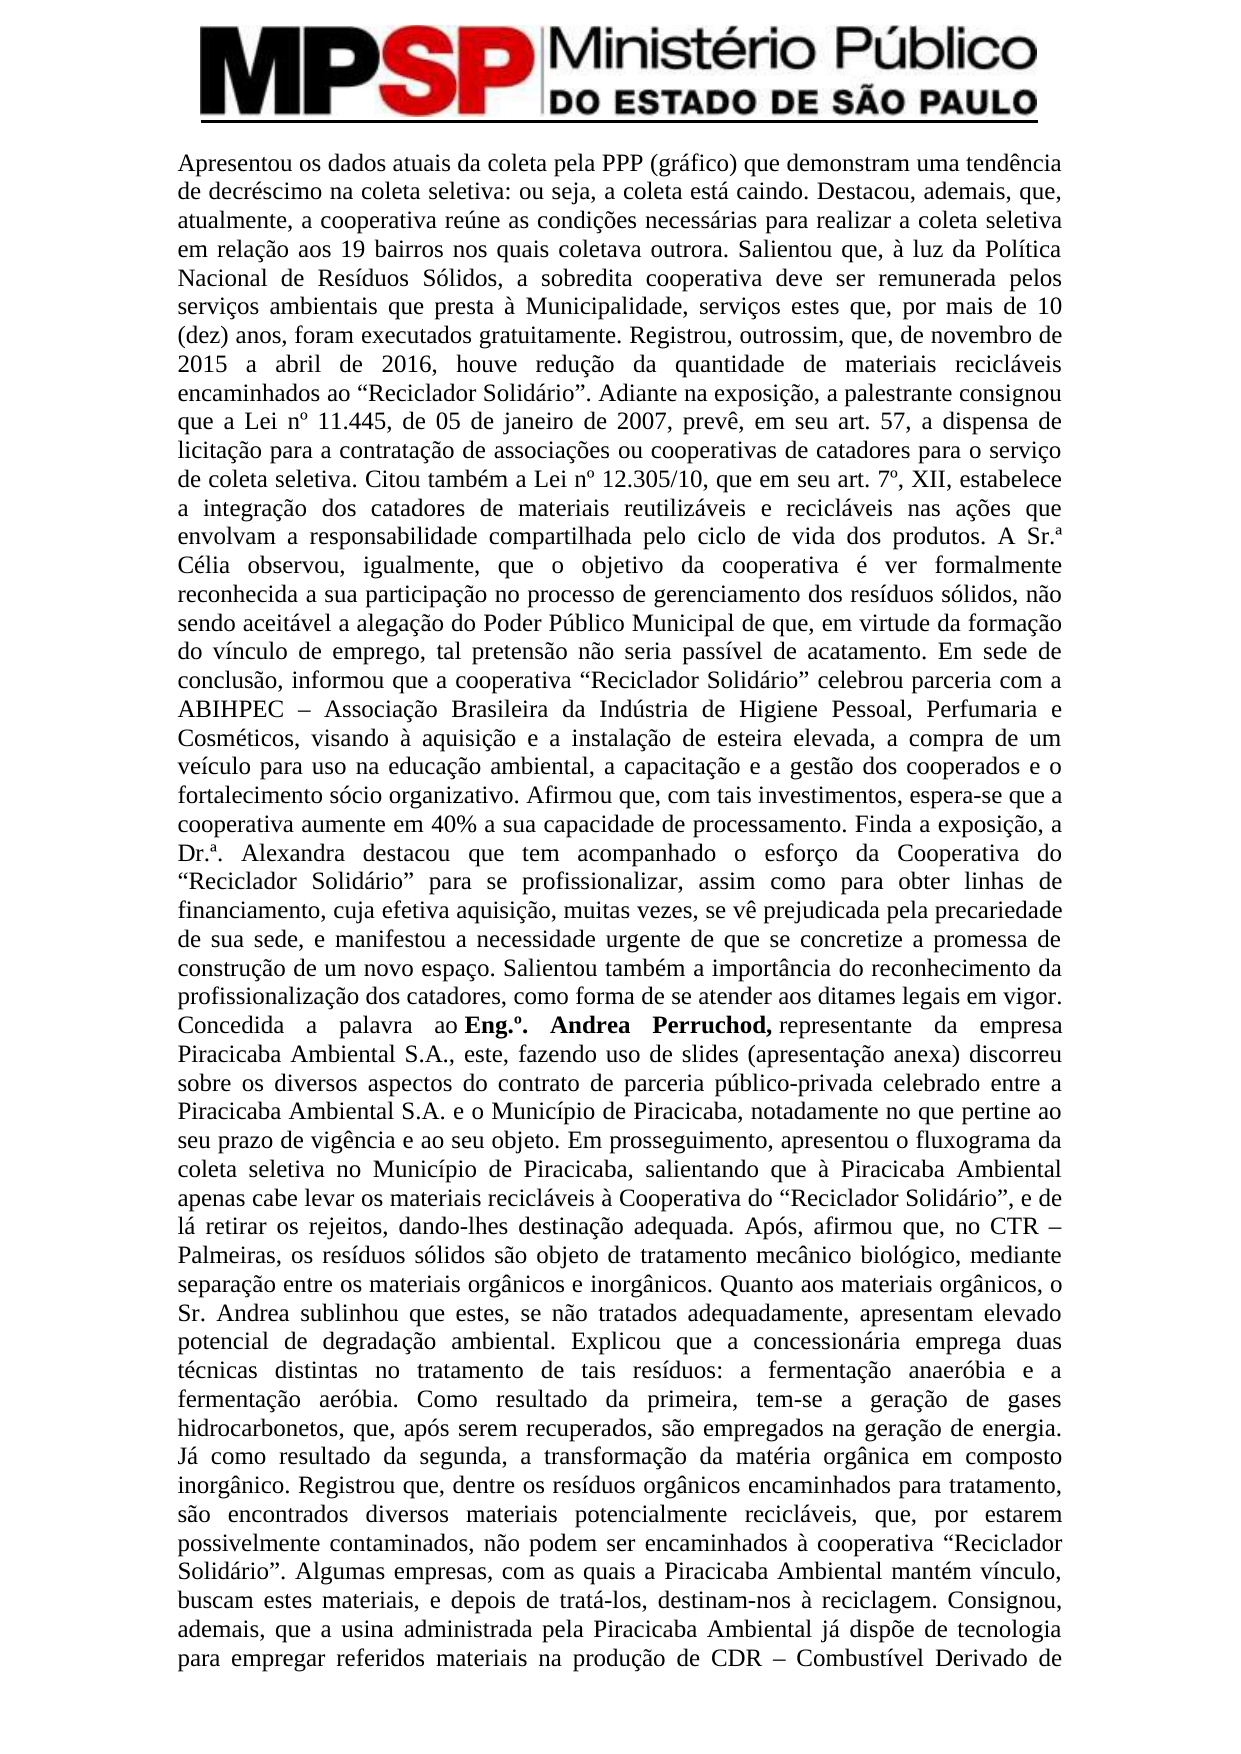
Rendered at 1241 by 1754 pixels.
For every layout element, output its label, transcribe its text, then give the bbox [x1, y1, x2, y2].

text Apresentou os dados atuais da coleta pela PPP (gráfico) que demonstram uma tendência de decréscimo na coleta seletiva: ou seja, a coleta está caindo. Destacou, ademais, que, atualmente, a cooperativa reúne as condições necessárias para realizar a coleta seletiva em relação aos 19 bairros nos quais coletava outrora. Salientou que, à luz da Política Nacional de Resíduos Sólidos, a sobredita cooperativa deve ser remunerada pelos serviços ambientais que presta à Municipalidade, serviços estes que, por mais de 10 (dez) anos, foram executados gratuitamente. Registrou, outrossim, que, de novembro de 2015 a abril de 2016, houve redução da quantidade de materiais recicláveis encaminhados ao “Reciclador Solidário”. Adiante na exposição, a palestrante consignou que a Lei nº 11.445, de 05 de janeiro de 2007, prevê, em seu art. 57, a dispensa de licitação para a contratação de associações ou cooperativas de catadores para o serviço de coleta seletiva. Citou também a Lei nº 12.305/10, que em seu art. 7º, XII, estabelece a integração dos catadores de materiais reutilizáveis e recicláveis nas ações que envolvam a responsabilidade compartilhada pelo ciclo de vida dos produtos. A Sr.ª Célia observou, igualmente, que o objetivo da cooperativa é ver formalmente reconhecida a sua participação no processo de gerenciamento dos resíduos sólidos, não sendo aceitável a alegação do Poder Público Municipal de que, em virtude da formação do vínculo de emprego, tal pretensão não seria passível de acatamento. Em sede de conclusão, informou que a cooperativa “Reciclador Solidário” celebrou parceria com a ABIHPEC – Associação Brasileira da Indústria de Higiene Pessoal, Perfumaria e Cosméticos, visando à aquisição e a instalação de esteira elevada, a compra de um veículo para uso na educação ambiental, a capacitação e a gestão dos cooperados e o fortalecimento sócio organizativo. Afirmou que, com tais investimentos, espera-se que a cooperativa aumente em 40% a sua capacidade de processamento. Finda a exposição, a Dr.ª. Alexandra destacou que tem acompanhado o esforço da Cooperativa do “Reciclador Solidário” para se profissionalizar, assim como para obter linhas de financiamento, cuja efetiva aquisição, muitas vezes, se vê prejudicada pela precariedade de sua sede, e manifestou a necessidade urgente de que se concretize a promessa de construção de um novo espaço. Salientou também a importância do reconhecimento da profissionalização dos catadores, como forma de se atender aos ditames legais em vigor. Concedida a palavra ao Eng.º. Andrea Perruchod, representante da empresa Piracicaba Ambiental S.A., este, fazendo uso de slides (apresentação anexa) discorreu sobre os diversos aspectos do contrato de parceria público-privada celebrado entre a Piracicaba Ambiental S.A. e o Município de Piracicaba, notadamente no que pertine ao seu prazo de vigência e ao seu objeto. Em prosseguimento, apresentou o fluxograma da coleta seletiva no Município de Piracicaba, salientando que à Piracicaba Ambiental apenas cabe levar os materiais recicláveis à Cooperativa do “Reciclador Solidário”, e de lá retirar os rejeitos, dando-lhes destinação adequada. Após, afirmou que, no CTR – Palmeiras, os resíduos sólidos são objeto de tratamento mecânico biológico, mediante separação entre os materiais orgânicos e inorgânicos. Quanto aos materiais orgânicos, o Sr. Andrea sublinhou que estes, se não tratados adequadamente, apresentam elevado potencial de degradação ambiental. Explicou que a concessionária emprega duas técnicas distintas no tratamento de tais resíduos: a fermentação anaeróbia e a fermentação aeróbia. Como resultado da primeira, tem-se a geração de gases hidrocarbonetos, que, após serem recuperados, são empregados na geração de energia. Já como resultado da segunda, a transformação da matéria orgânica em composto inorgânico. Registrou que, dentre os resíduos orgânicos encaminhados para tratamento, são encontrados diversos materiais potencialmente recicláveis, que, por estarem possivelmente contaminados, não podem ser encaminhados à cooperativa “Reciclador Solidário”. Algumas empresas, com as quais a Piracicaba Ambiental mantém vínculo, buscam estes materiais, e depois de tratá-los, destinam-nos à reciclagem. Consignou, ademais, que a usina administrada pela Piracicaba Ambiental já dispõe de tecnologia para empregar referidos materiais na produção de CDR – Combustível Derivado de [177, 148, 1063, 1671]
picture [200, 25, 1037, 117]
